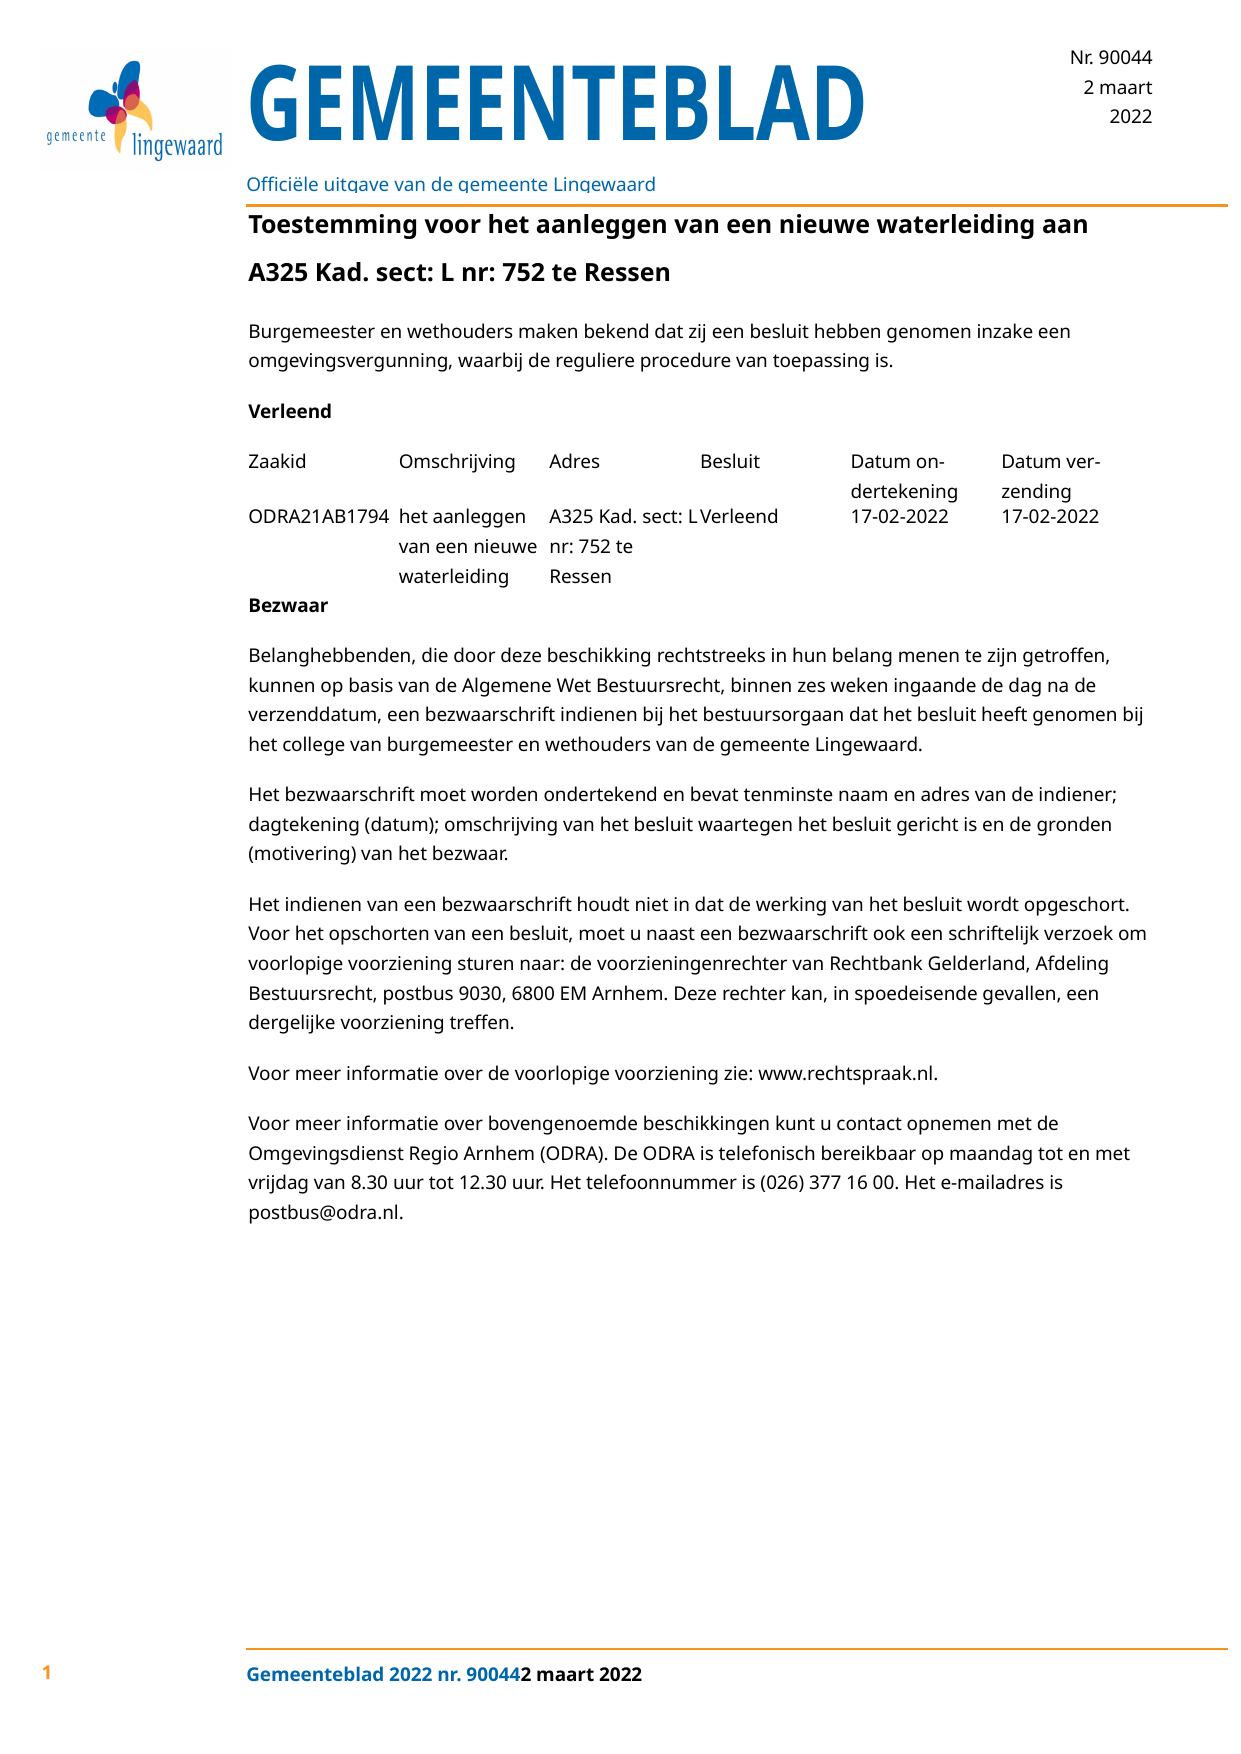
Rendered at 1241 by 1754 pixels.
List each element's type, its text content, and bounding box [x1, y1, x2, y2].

table_header Zaakid [248, 449, 398, 504]
table_cell het aanleggen van een nieuwe waterleiding [399, 504, 549, 589]
text Het indienen van een bezwaarschrift houdt niet in dat de werking van het besluit wordt opgeschort. Voor het opschorten van een besluit, moet u naast een bezwaarschrift ook een schriftelijk verzoek om voorlopige voorziening sturen naar: de voorzieningenrechter van Rechtbank Gelderland, Afdeling Bestuursrecht, postbus 9030, 6800 EM Arnhem. Deze rechter kan, in spoedeisende gevallen, een dergelijke voorziening treffen. [248, 891, 1152, 1035]
table_cell ODRA21AB1794 [248, 504, 398, 589]
picture [41, 47, 231, 172]
table_cell 17-02-2022 [850, 504, 1001, 589]
table_cell 17-02-2022 [1001, 504, 1152, 589]
text Bezwaar [248, 592, 1152, 618]
text Het bezwaarschrift moet worden ondertekend en bevat tenminste naam en adres van de indiener; dagtekening (datum); omschrijving van het besluit waartegen het besluit gericht is en de gronden (motivering) van het bezwaar. [248, 781, 1152, 866]
table_header Adres [549, 449, 700, 504]
text Verleend [248, 398, 1152, 424]
text Belanghebbenden, die door deze beschikking rechtstreeks in hun belang menen te zijn getroffen, kunnen op basis van de Algemene Wet Bestuursrecht, binnen zes weken ingaande de dag na de verzenddatum, een bezwaarschrift indienen bij het bestuursorgaan dat het besluit heeft genomen bij het college van burgemeester en wethouders van de gemeente Lingewaard. [248, 642, 1152, 757]
table_header Omschrijving [399, 449, 549, 504]
text Voor meer informatie over bovengenoemde beschikkingen kunt u contact opnemen met de Omgevingsdienst Regio Arnhem (ODRA). De ODRA is telefonisch bereikbaar op maandag tot en met vrijdag van 8.30 uur tot 12.30 uur. Het telefoonnummer is (026) 377 16 00. Het e-mailadres is postbus@odra.nl. [248, 1110, 1152, 1225]
table_header Datum ver-zending [1001, 449, 1152, 504]
table_cell Verleend [700, 504, 850, 589]
table_cell A325 Kad. sect: L nr: 752 te Ressen [549, 504, 700, 589]
text Voor meer informatie over de voorlopige voorziening zie: www.rechtspraak.nl. [248, 1060, 1152, 1086]
text Toestemming voor het aanleggen van een nieuwe waterleiding aan A325 Kad. sect: L nr: 752 te Ressen [248, 207, 1152, 288]
text Burgemeester en wethouders maken bekend dat zij een besluit hebben genomen inzake een omgevingsvergunning, waarbij de reguliere procedure van toepassing is. [248, 318, 1152, 373]
table_header Datum on-dertekening [850, 449, 1001, 504]
table_header Besluit [700, 449, 850, 504]
